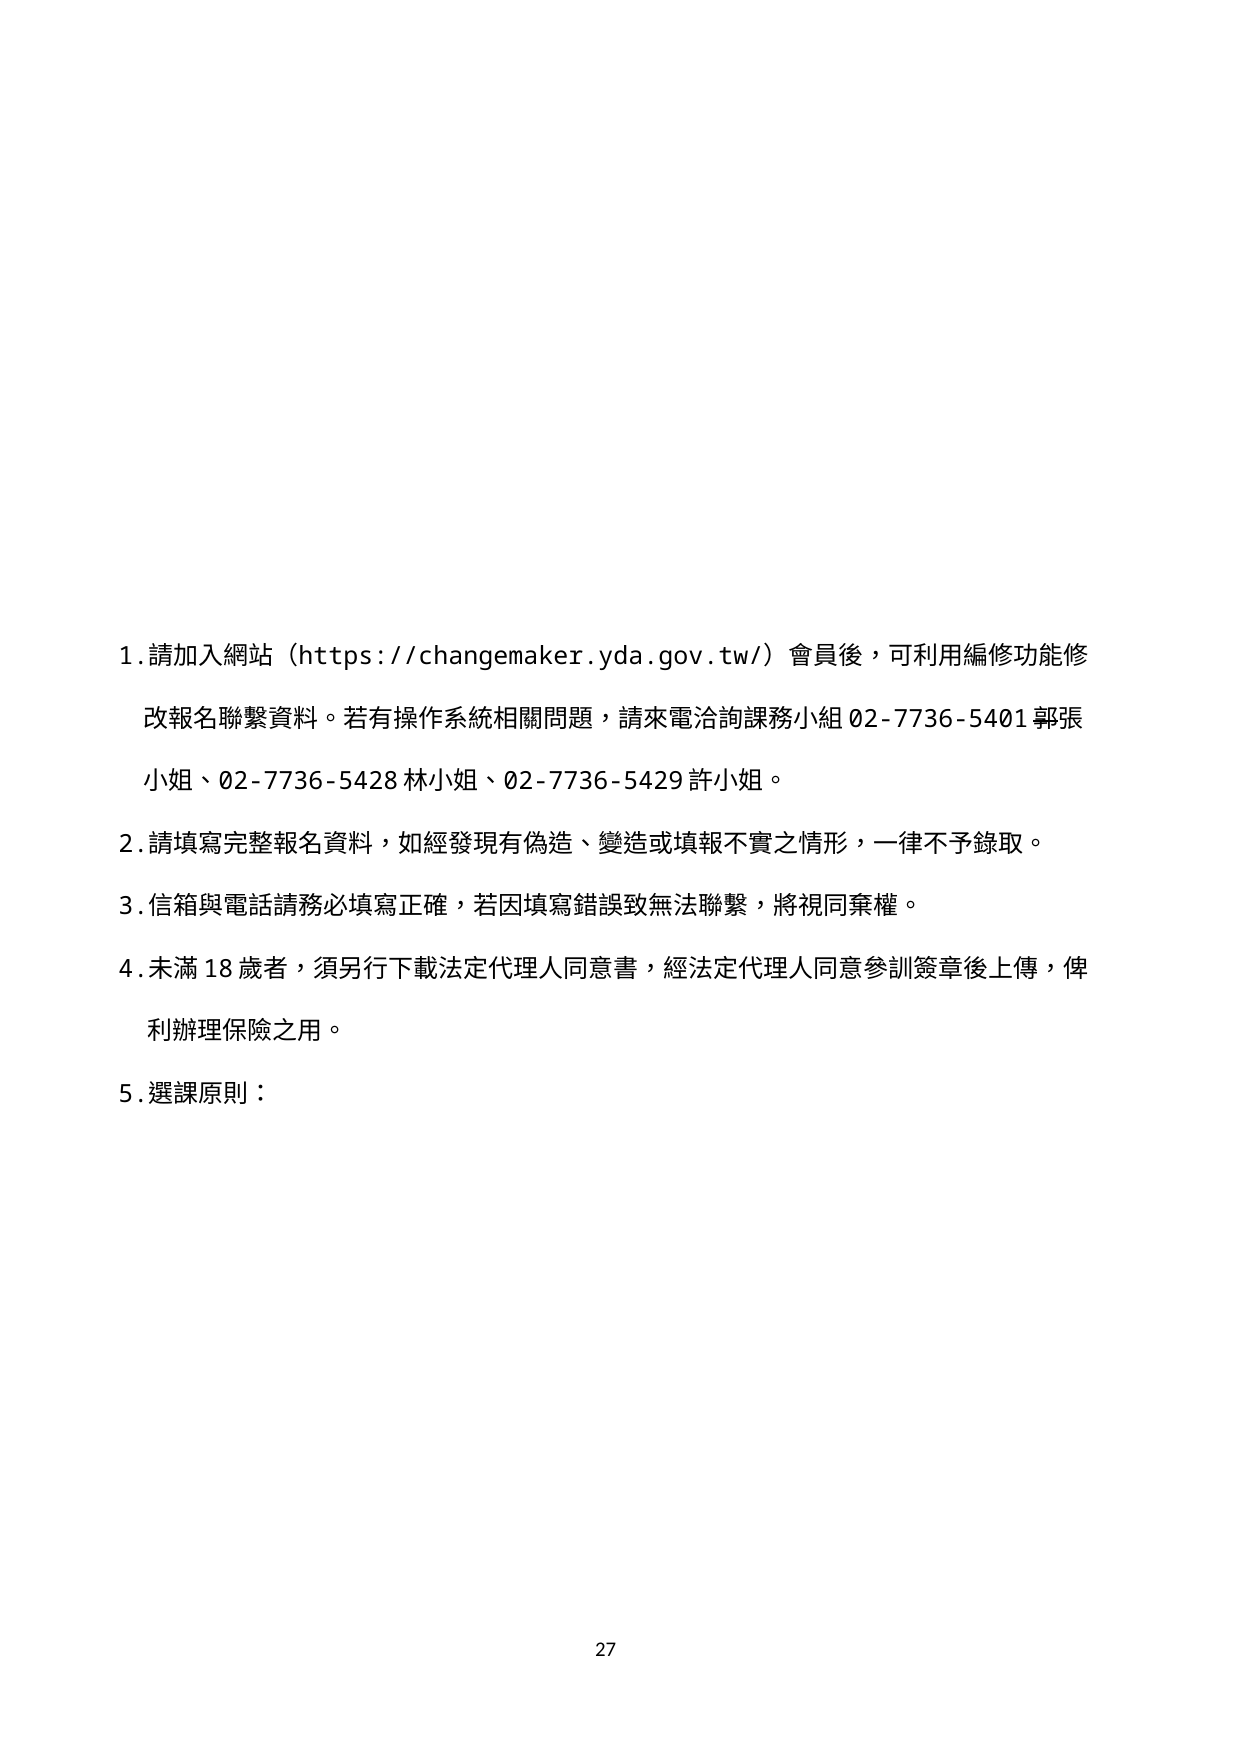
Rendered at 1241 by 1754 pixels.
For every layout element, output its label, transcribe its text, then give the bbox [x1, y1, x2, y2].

text 2.請填寫完整報名資料，如經發現有偽造、變造或填報不實之情形，一律不予錄取。 [118, 800, 1093, 862]
text 5.選課原則： [118, 1050, 1093, 1112]
text 3.信箱與電話請務必填寫正確，若因填寫錯誤致無法聯繫，將視同棄權。 [118, 862, 1093, 925]
text 4.未滿18歲者，須另行下載法定代理人同意書，經法定代理人同意參訓簽章後上傳，俾利辦理保險之用。 [118, 925, 1093, 1050]
text 1.請加入網站（https://changemaker.yda.gov.tw/）會員後，可利用編修功能修改報名聯繫資料。若有操作系統相關問題，請來電洽詢課務小組02-7736-5401郭張小姐、02-7736-5428林小姐、02-7736-5429許小姐。 [118, 612, 1093, 800]
